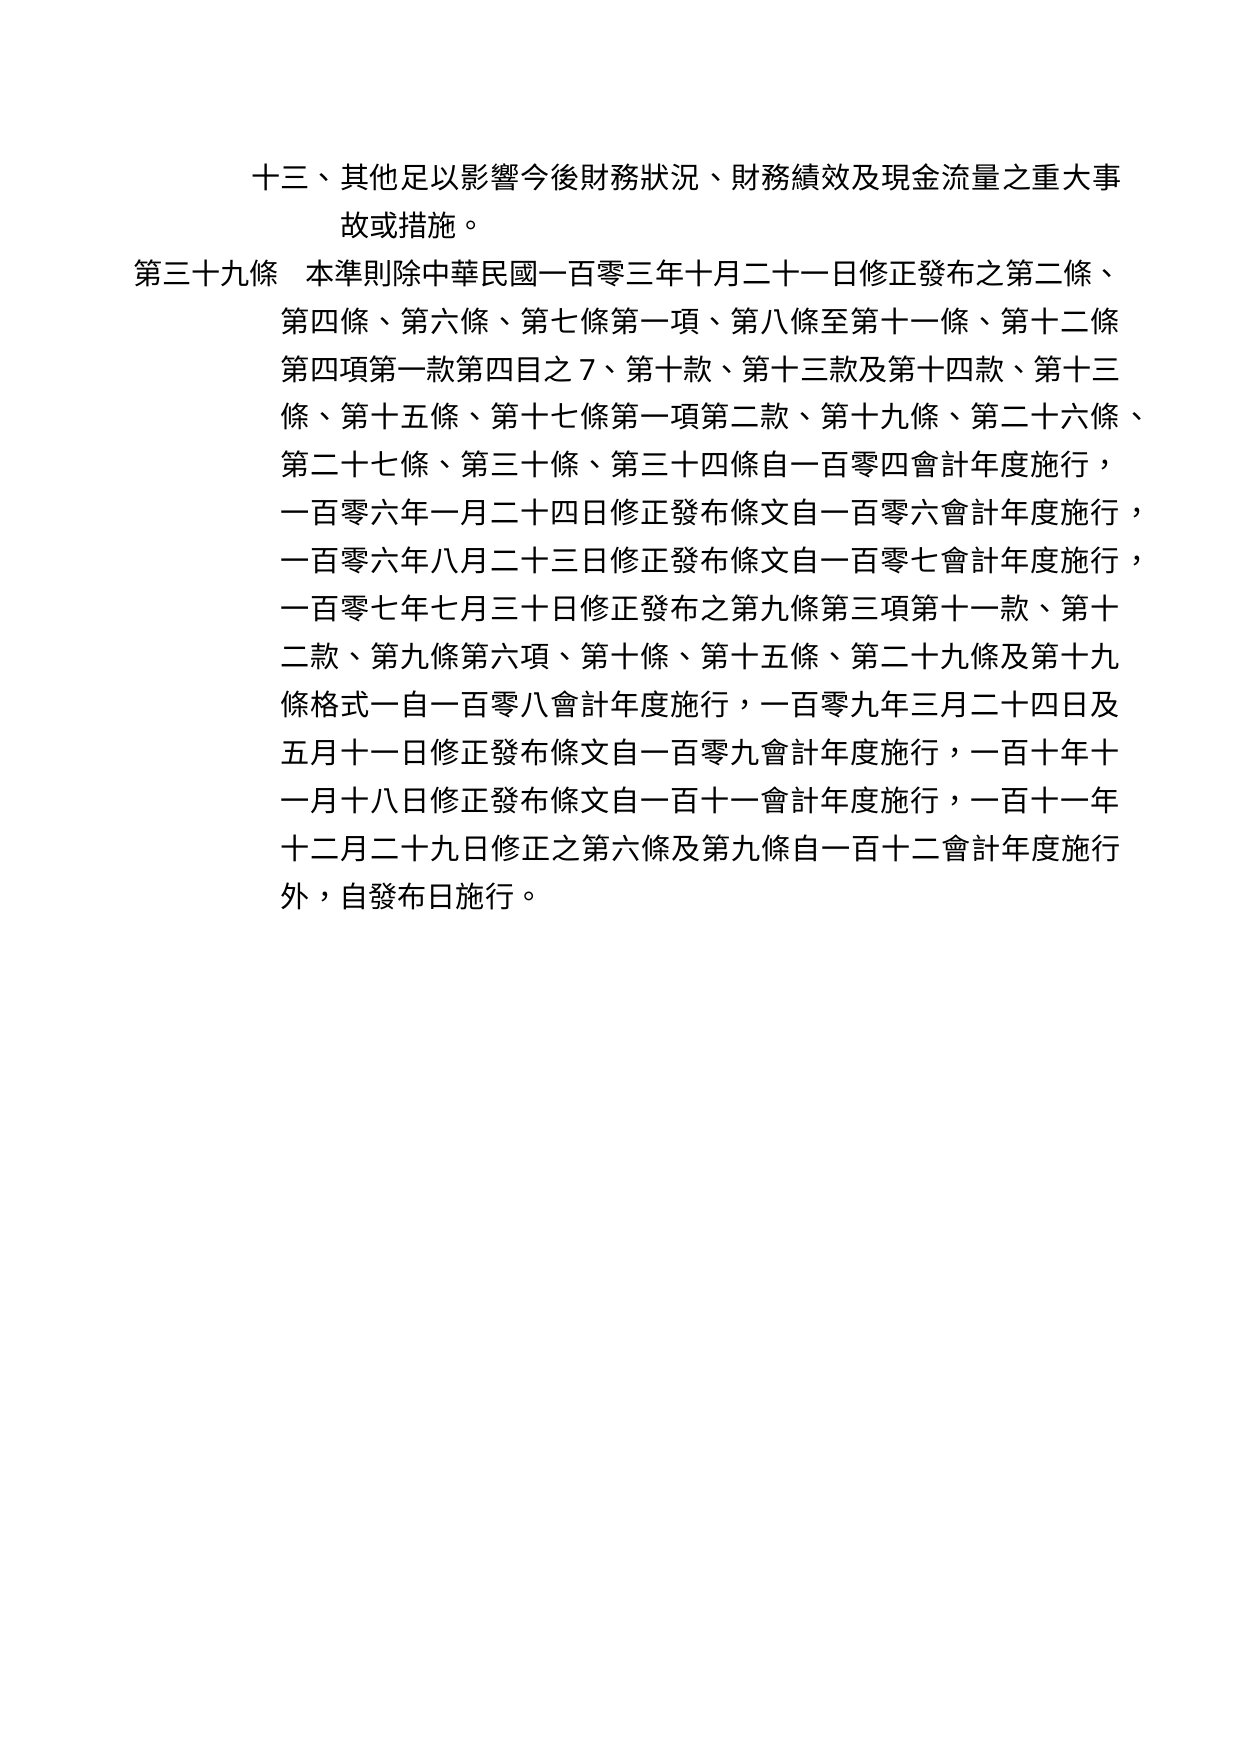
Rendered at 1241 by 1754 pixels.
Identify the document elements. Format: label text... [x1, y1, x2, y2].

list 其他足以影響今後財務狀況、財務績效及現金流量之重大事故或措施。 [251, 150, 1122, 246]
text 第三十九條 本準則除中華民國一百零三年十月二十一日修正發布之第二條、第四條、第六條、第七條第一項、第八條至第十一條、第十二條第四項第一款第四目之7、第十款、第十三款及第十四款、第十三條、第十五條、第十七條第一項第二款、第十九條、第二十六條、第二十七條、第三十條、第三十四條自一百零四會計年度施行，一百零六年一月二十四日修正發布條文自一百零六會計年度施行，一百零六年八月二十三日修正發布條文自一百零七會計年度施行，一百零七年七月三十日修正發布之第九條第三項第十一款、第十二款、第九條第六項、第十條、第十五條、第二十九條及第十九條格式一自一百零八會計年度施行，一百零九年三月二十四日及五月十一日修正發布條文自一百零九會計年度施行，一百十年十一月十八日修正發布條文自一百十一會計年度施行，一百十一年十二月二十九日修正之第六條及第九條自一百十二會計年度施行外，自發布日施行。 [133, 246, 1122, 917]
